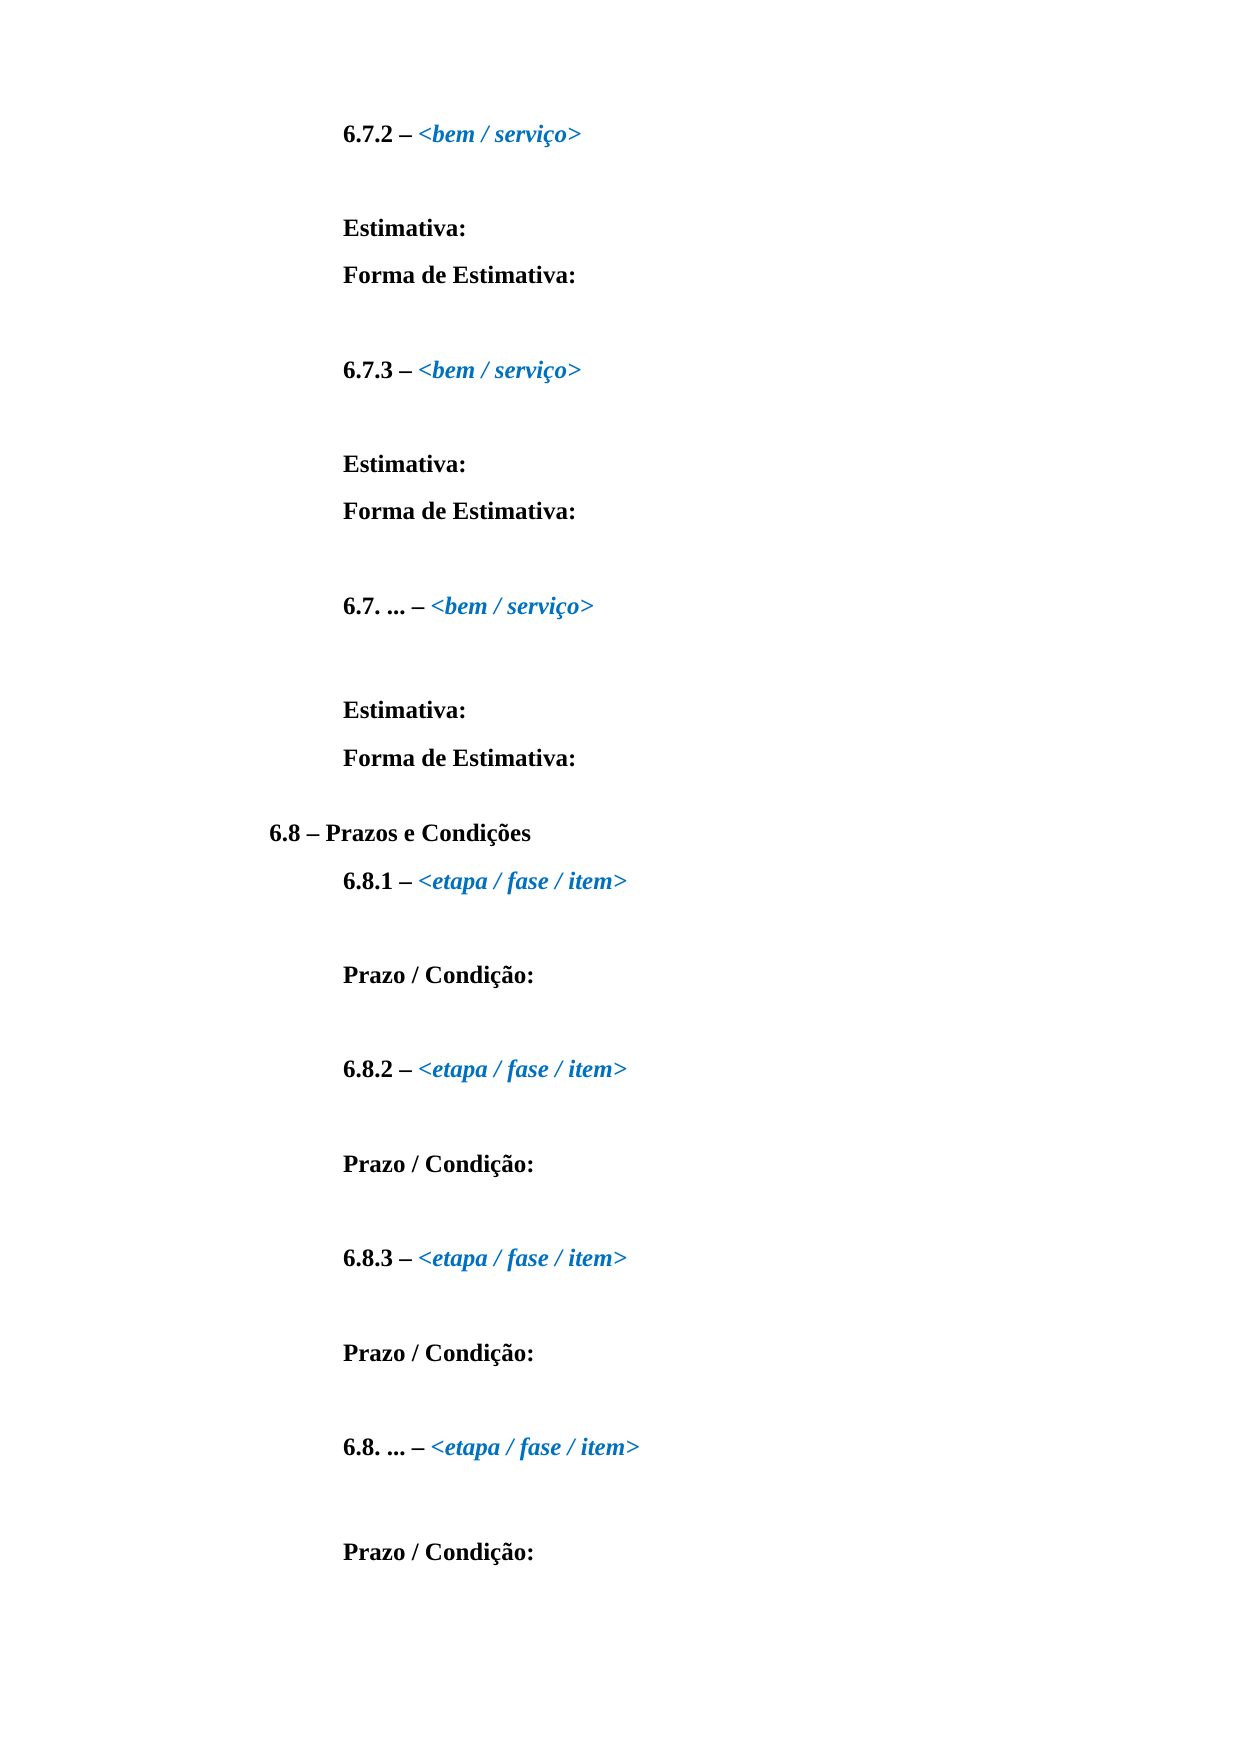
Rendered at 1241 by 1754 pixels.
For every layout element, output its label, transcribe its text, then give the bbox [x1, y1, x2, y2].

text Estimativa: [195, 448, 1064, 478]
text Forma de Estimativa: [195, 742, 1064, 771]
text 6.8 – Prazos e Condições [195, 818, 1064, 847]
text 6.8.3 – <etapa / fase / item> [195, 1242, 1064, 1272]
text Prazo / Condição: [195, 1536, 1064, 1565]
text Prazo / Condição: [195, 1337, 1064, 1366]
text 6.7. ... – <bem / serviço> [195, 590, 1064, 619]
text 6.8.2 – <etapa / fase / item> [195, 1054, 1064, 1083]
text 6.7.2 – <bem / serviço> [195, 118, 1064, 148]
text 6.7.3 – <bem / serviço> [195, 354, 1064, 383]
text Prazo / Condição: [195, 1148, 1064, 1178]
text 6.8.1 – <etapa / fase / item> [195, 865, 1064, 894]
text 6.8. ... – <etapa / fase / item> [195, 1431, 1064, 1461]
text Estimativa: [195, 212, 1064, 242]
text Forma de Estimativa: [195, 260, 1064, 289]
text Prazo / Condição: [195, 959, 1064, 989]
text Estimativa: [195, 695, 1064, 724]
text Forma de Estimativa: [195, 496, 1064, 525]
